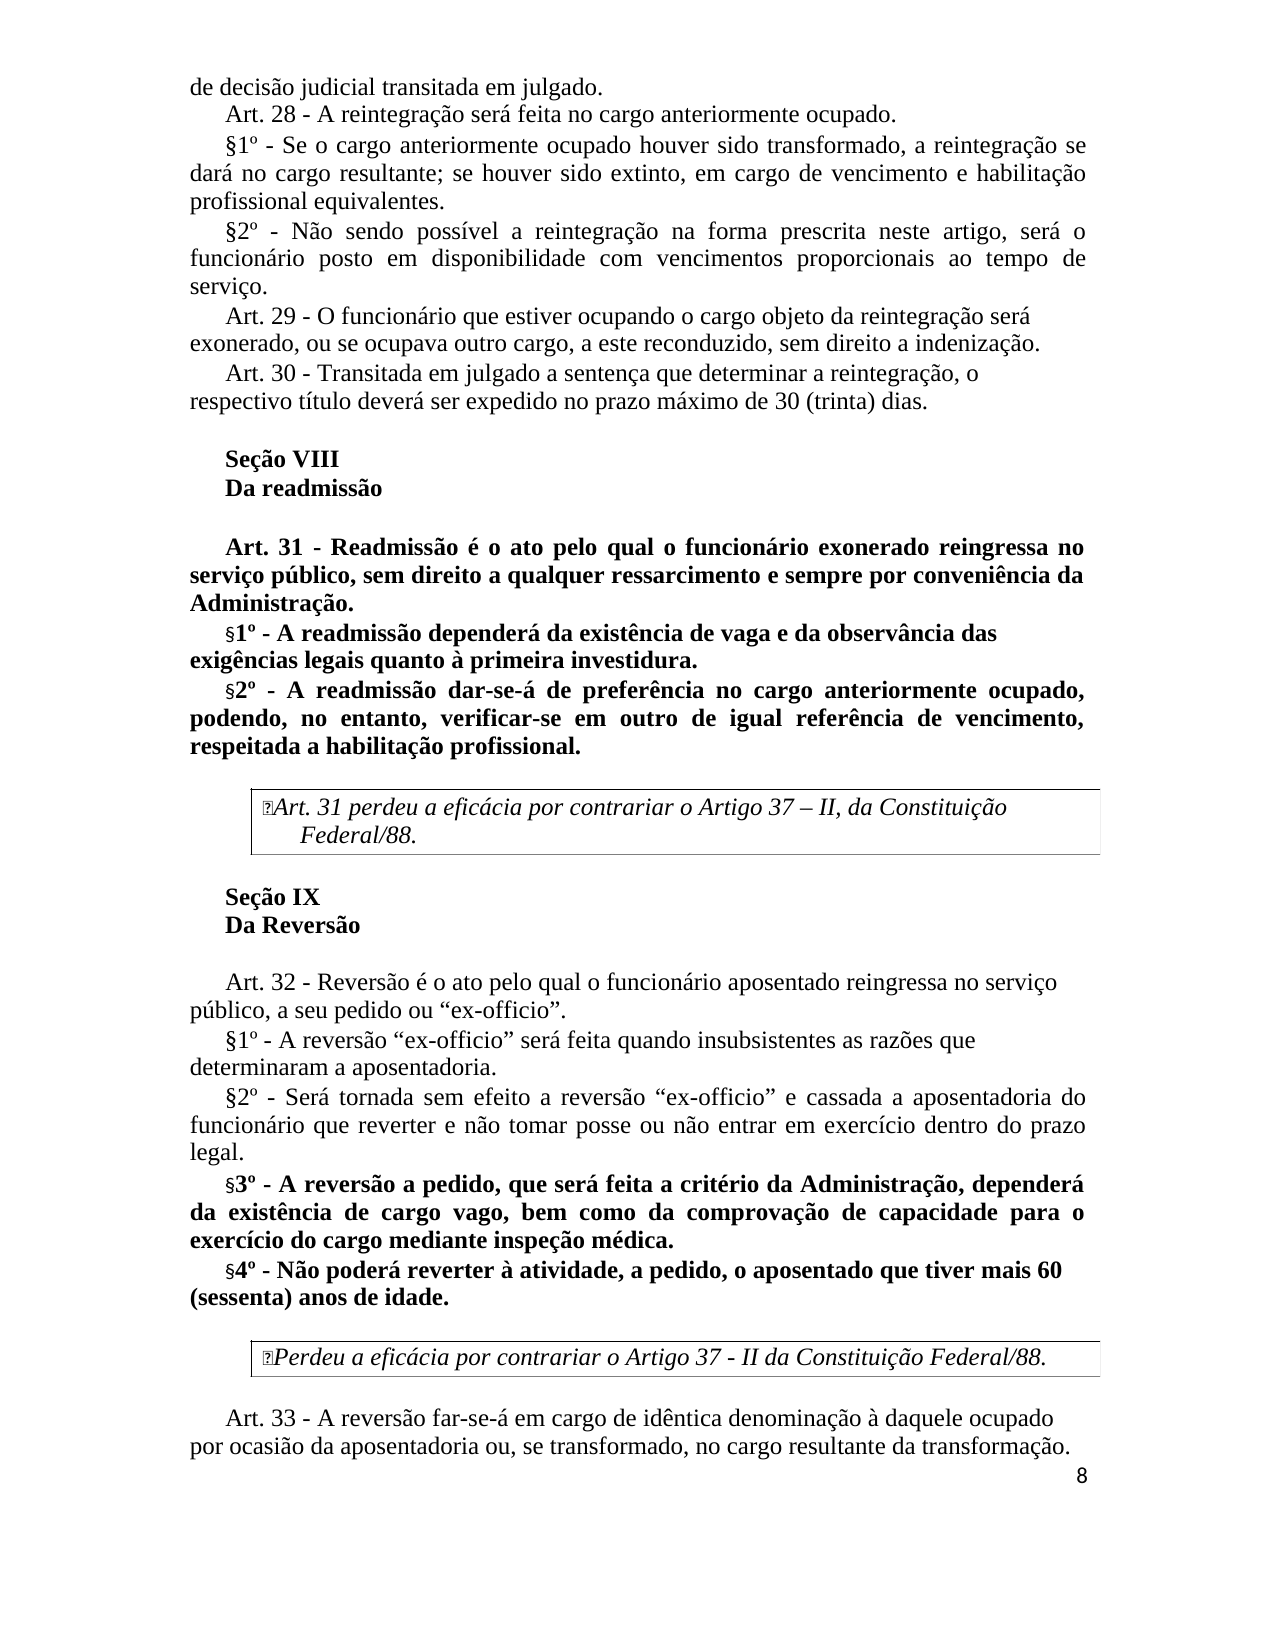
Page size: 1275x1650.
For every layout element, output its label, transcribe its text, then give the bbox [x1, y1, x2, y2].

text Da Reversão [225, 910, 1125, 939]
text Seção VIII [225, 444, 1125, 473]
text Art. 32 - Reversão é o ato pelo qual o funcionário aposentado reingressa no serviço público, a seu pedido ou “ex-officio”. [189, 969, 1085, 1024]
text Da readmissão [225, 473, 1125, 502]
list 2º - Não sendo possível a reintegração na forma prescrita neste artigo, será o funcionário posto em disponibilidade com vencimentos proporcionais ao tempo de serviço. [189, 217, 1087, 300]
text Art. 33 - A reversão far-se-á em cargo de idêntica denominação à daquele ocupado por ocasião da aposentadoria ou, se transformado, no cargo resultante da transformação. [189, 1405, 1087, 1460]
list 1º - A reversão “ex-officio” será feita quando insubsistentes as razões que determinaram a aposentadoria. [189, 1026, 1087, 1081]
text Seção IX [225, 882, 1125, 910]
text de decisão judicial transitada em julgado. [189, 72, 1125, 100]
list 4º - Não poderá reverter à atividade, a pedido, o aposentado que tiver mais 60 (sessenta) anos de idade. [189, 1256, 1085, 1311]
list 2º - A readmissão dar-se-á de preferência no cargo anteriormente ocupado, podendo, no entanto, verificar-se em outro de igual referência de vencimento, respeitada a habilitação profissional. [189, 676, 1085, 760]
list 1º - Se o cargo anteriormente ocupado houver sido transformado, a reintegração se dará no cargo resultante; se houver sido extinto, em cargo de vencimento e habilitação profissional equivalentes. [189, 131, 1087, 214]
list 3º - A reversão a pedido, que será feita a critério da Administração, dependerá da existência de cargo vago, bem como da comprovação de capacidade para o exercício do cargo mediante inspeção médica. [189, 1170, 1085, 1254]
text Art. 29 - O funcionário que estiver ocupando o cargo objeto da reintegração será exonerado, ou se ocupava outro cargo, a este reconduzido, sem direito a indenização. [189, 303, 1087, 357]
text 8 [150, 1461, 1087, 1489]
text Art. 30 - Transitada em julgado a sentença que determinar a reintegração, o respectivo título deverá ser expedido no prazo máximo de 30 (trinta) dias. [189, 359, 1087, 414]
list 2º - Será tornada sem efeito a reversão “ex-officio” e cassada a aposentadoria do funcionário que reverter e não tomar posse ou não entrar em exercício dentro do prazo legal. [189, 1083, 1087, 1166]
text Art. 28 - A reintegração será feita no cargo anteriormente ocupado. [225, 100, 1125, 128]
text Art. 31 - Readmissão é o ato pelo qual o funcionário exonerado reingressa no serviço público, sem direito a qualquer ressarcimento e sempre por conveniência da Administração. [189, 533, 1085, 617]
list 1º - A readmissão dependerá da existência de vaga e da observância das exigências legais quanto à primeira investidura. [189, 619, 1085, 674]
